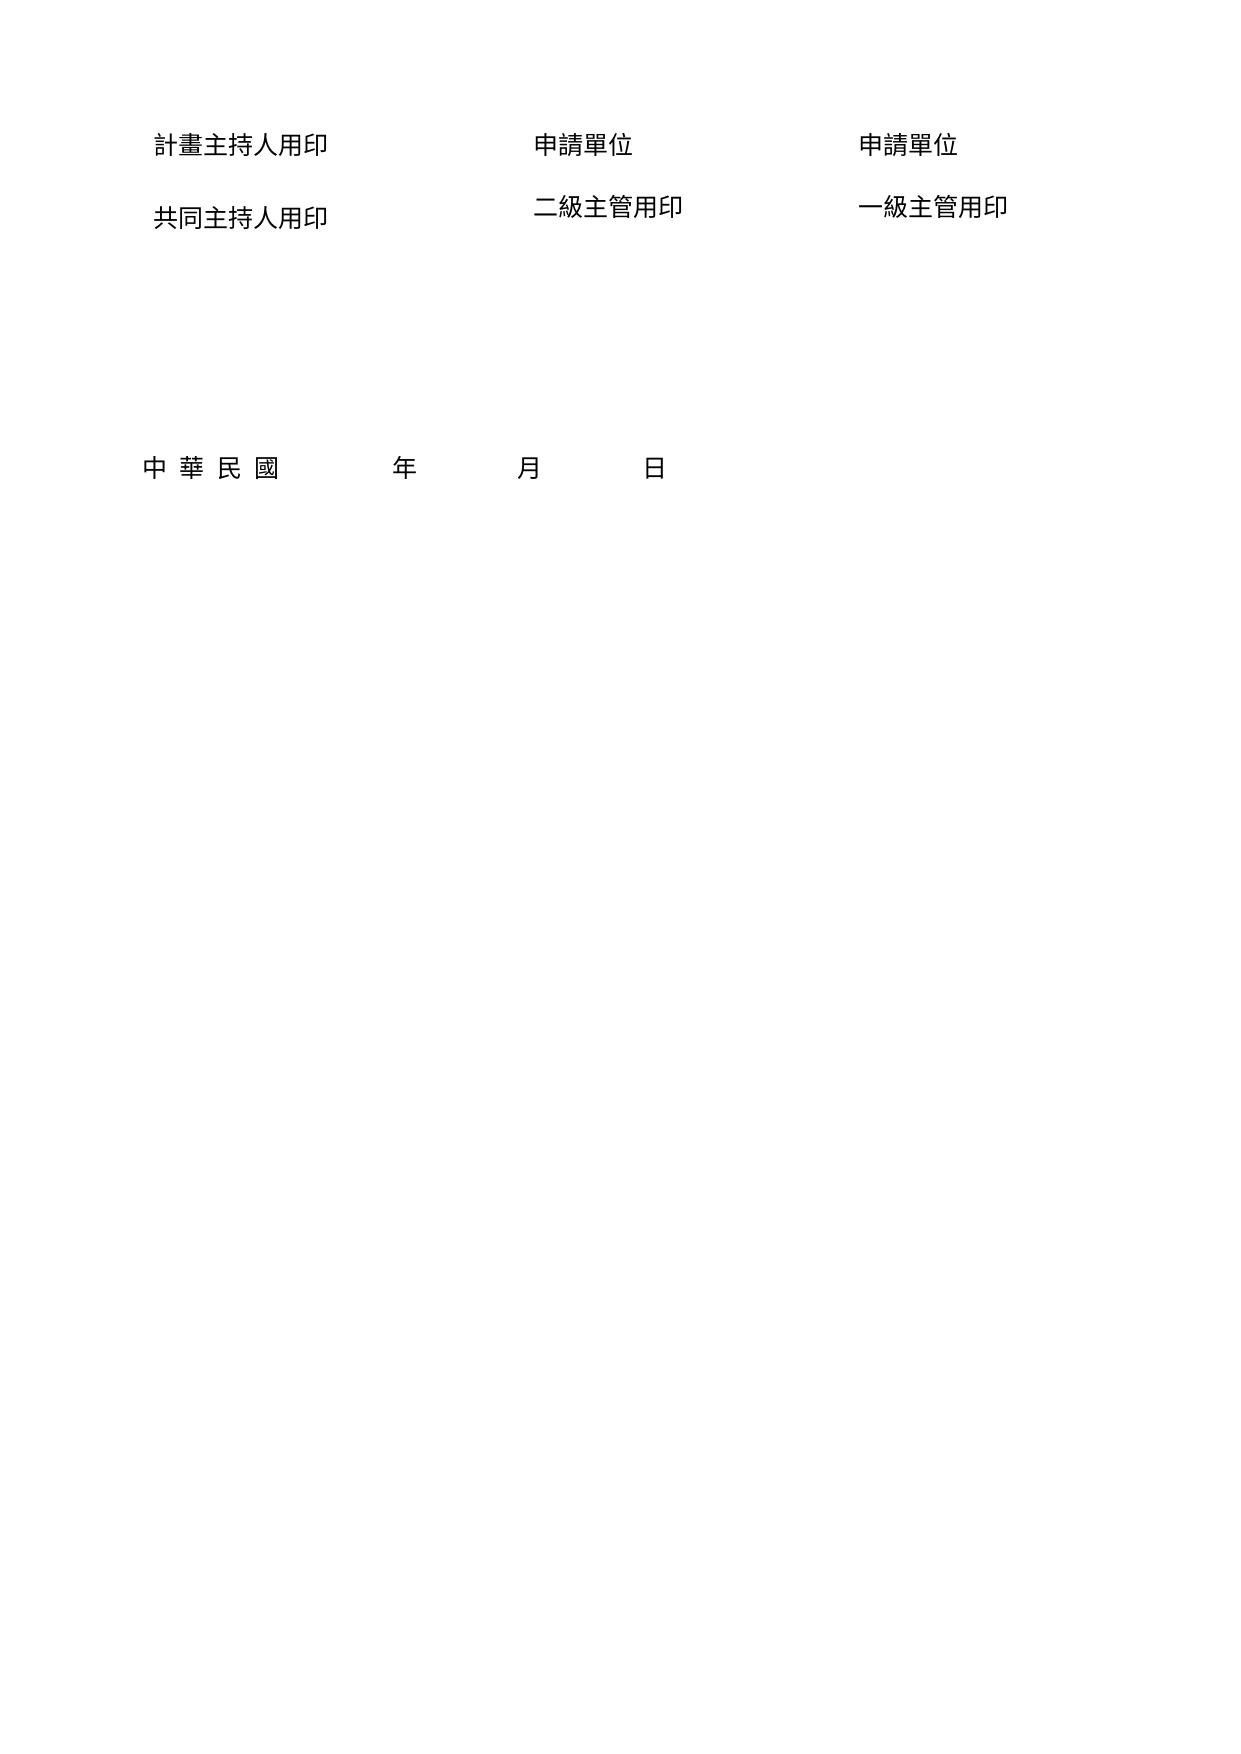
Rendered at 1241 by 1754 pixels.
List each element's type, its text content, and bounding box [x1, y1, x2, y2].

text 中 華 民 國 年 月 日 [142, 424, 1098, 487]
table_header 申請單位 二級主管用印 [522, 91, 847, 237]
table_header 計畫主持人用印 共同主持人用印 [142, 91, 522, 237]
table_header 申請單位 一級主管用印 [847, 91, 1172, 237]
